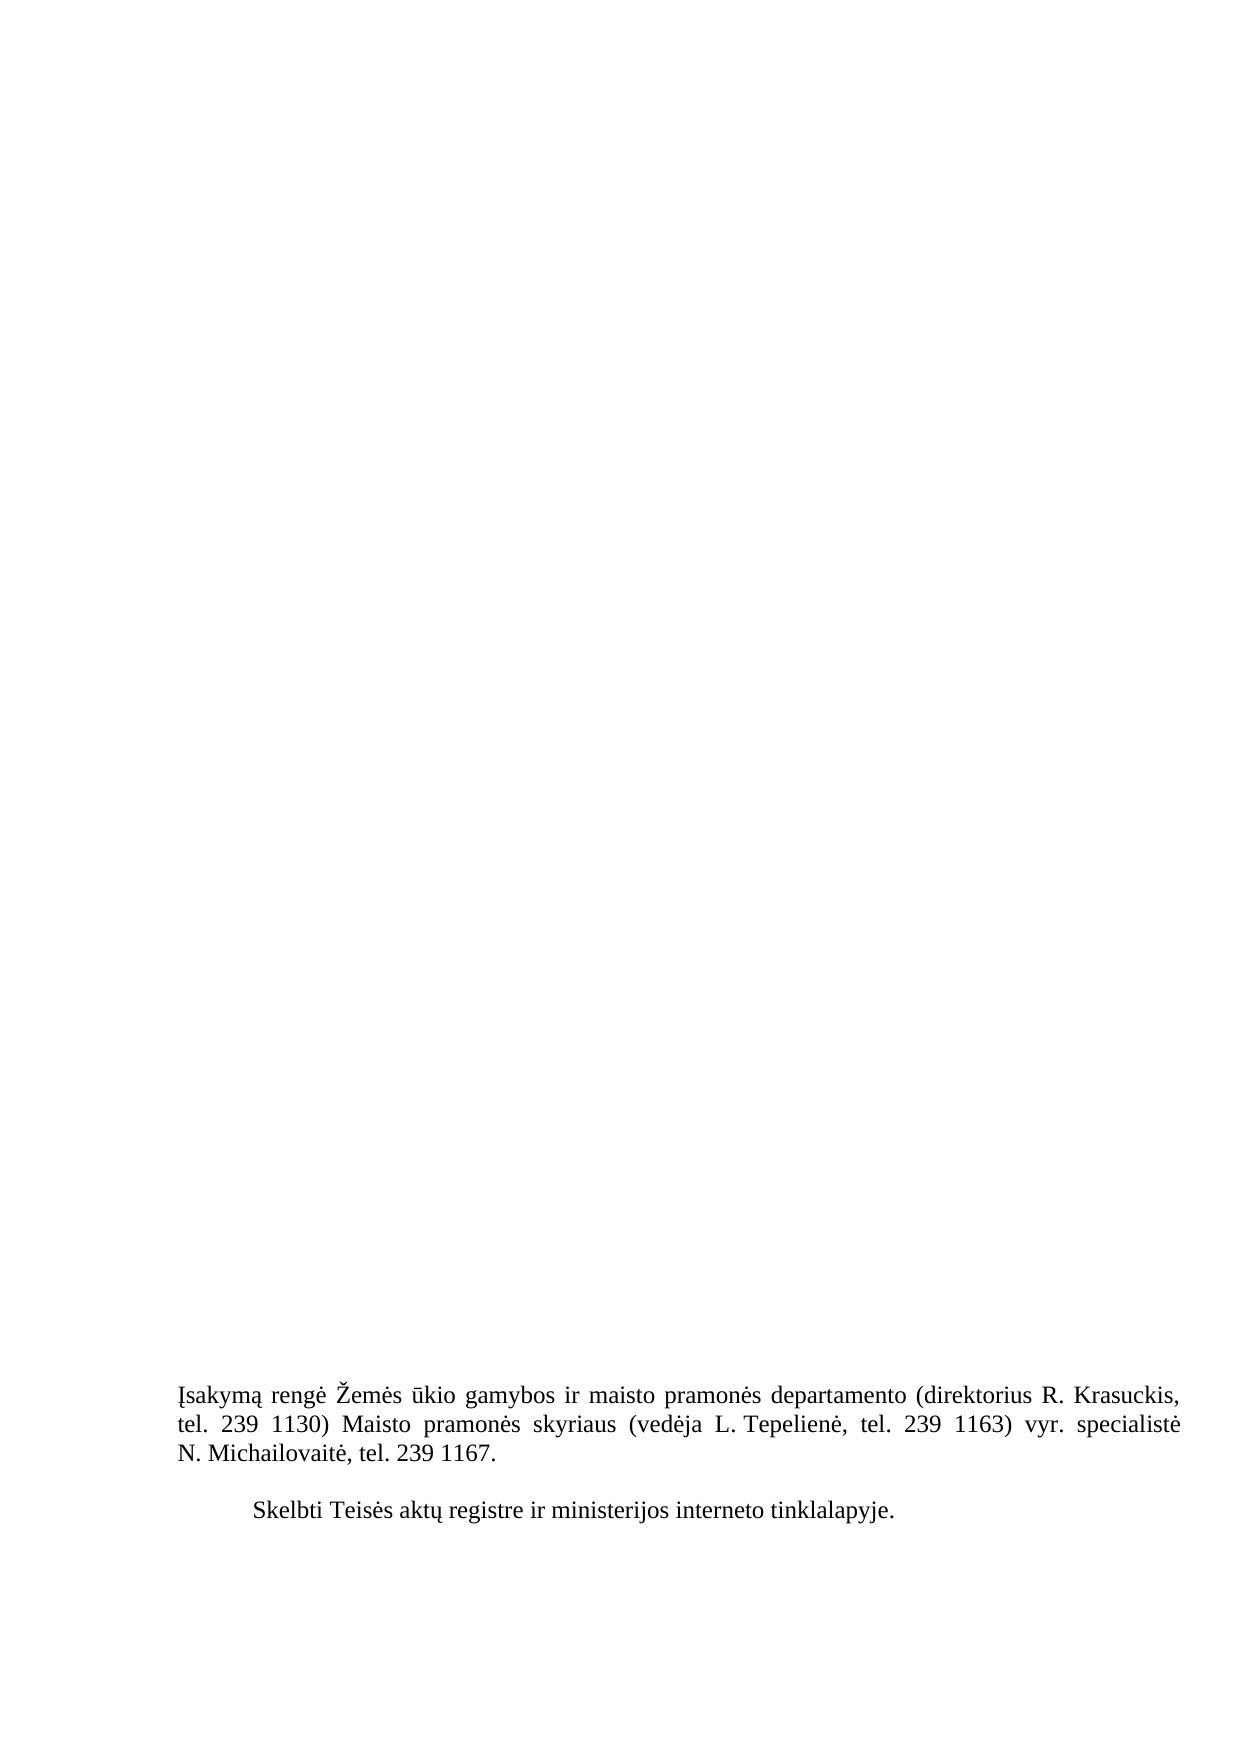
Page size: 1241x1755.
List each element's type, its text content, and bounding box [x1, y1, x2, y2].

text Įsakymą rengė Žemės ūkio gamybos ir maisto pramonės departamento (direktorius R. Krasuckis, tel. 239 1130) Maisto pramonės skyriaus (vedėja L. Tepelienė, tel. 239 1163) vyr. specialistė N. Michailovaitė, tel. 239 1167. [177, 1381, 1181, 1467]
text Skelbti Teisės aktų registre ir ministerijos interneto tinklalapyje. [177, 1496, 1181, 1524]
